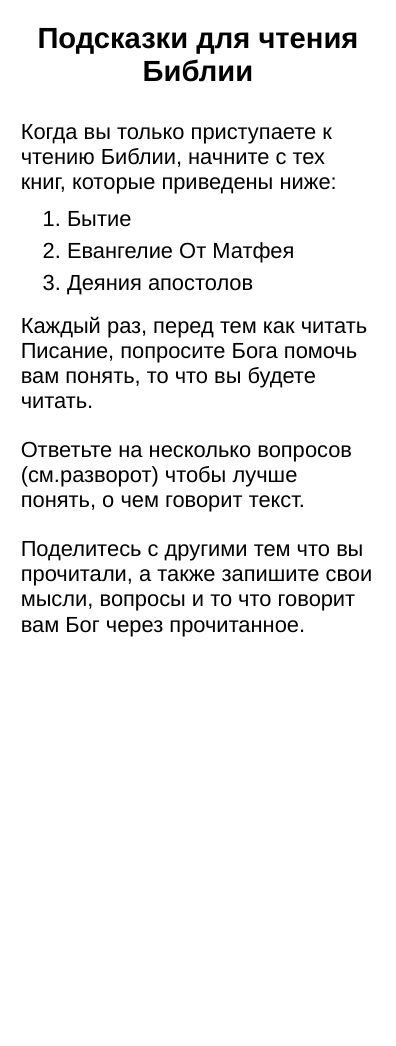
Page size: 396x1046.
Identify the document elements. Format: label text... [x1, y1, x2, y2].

text Каждый раз, перед тем как читать Писание, попросите Бога помочь вам понять, то что вы будете читать. [21, 313, 375, 414]
text Когда вы только приступаете к чтению Библии, начните с тех книг, которые приведены ниже: [21, 119, 375, 194]
text Ответьте на несколько вопросов (см.разворот) чтобы лучше понять, о чем говорит текст. [21, 437, 375, 513]
text 2. Евангелие От Матфея [42, 238, 375, 263]
text 3. Деяния апостолов [42, 269, 375, 295]
text Поделитесь с другими тем что вы прочитали, а также запишите свои мысли, вопросы и то что говорит вам Бог через прочитанное. [21, 536, 375, 637]
text 1. Бытие [42, 206, 375, 231]
subtitle Подсказки для чтения Библии [21, 21, 375, 88]
